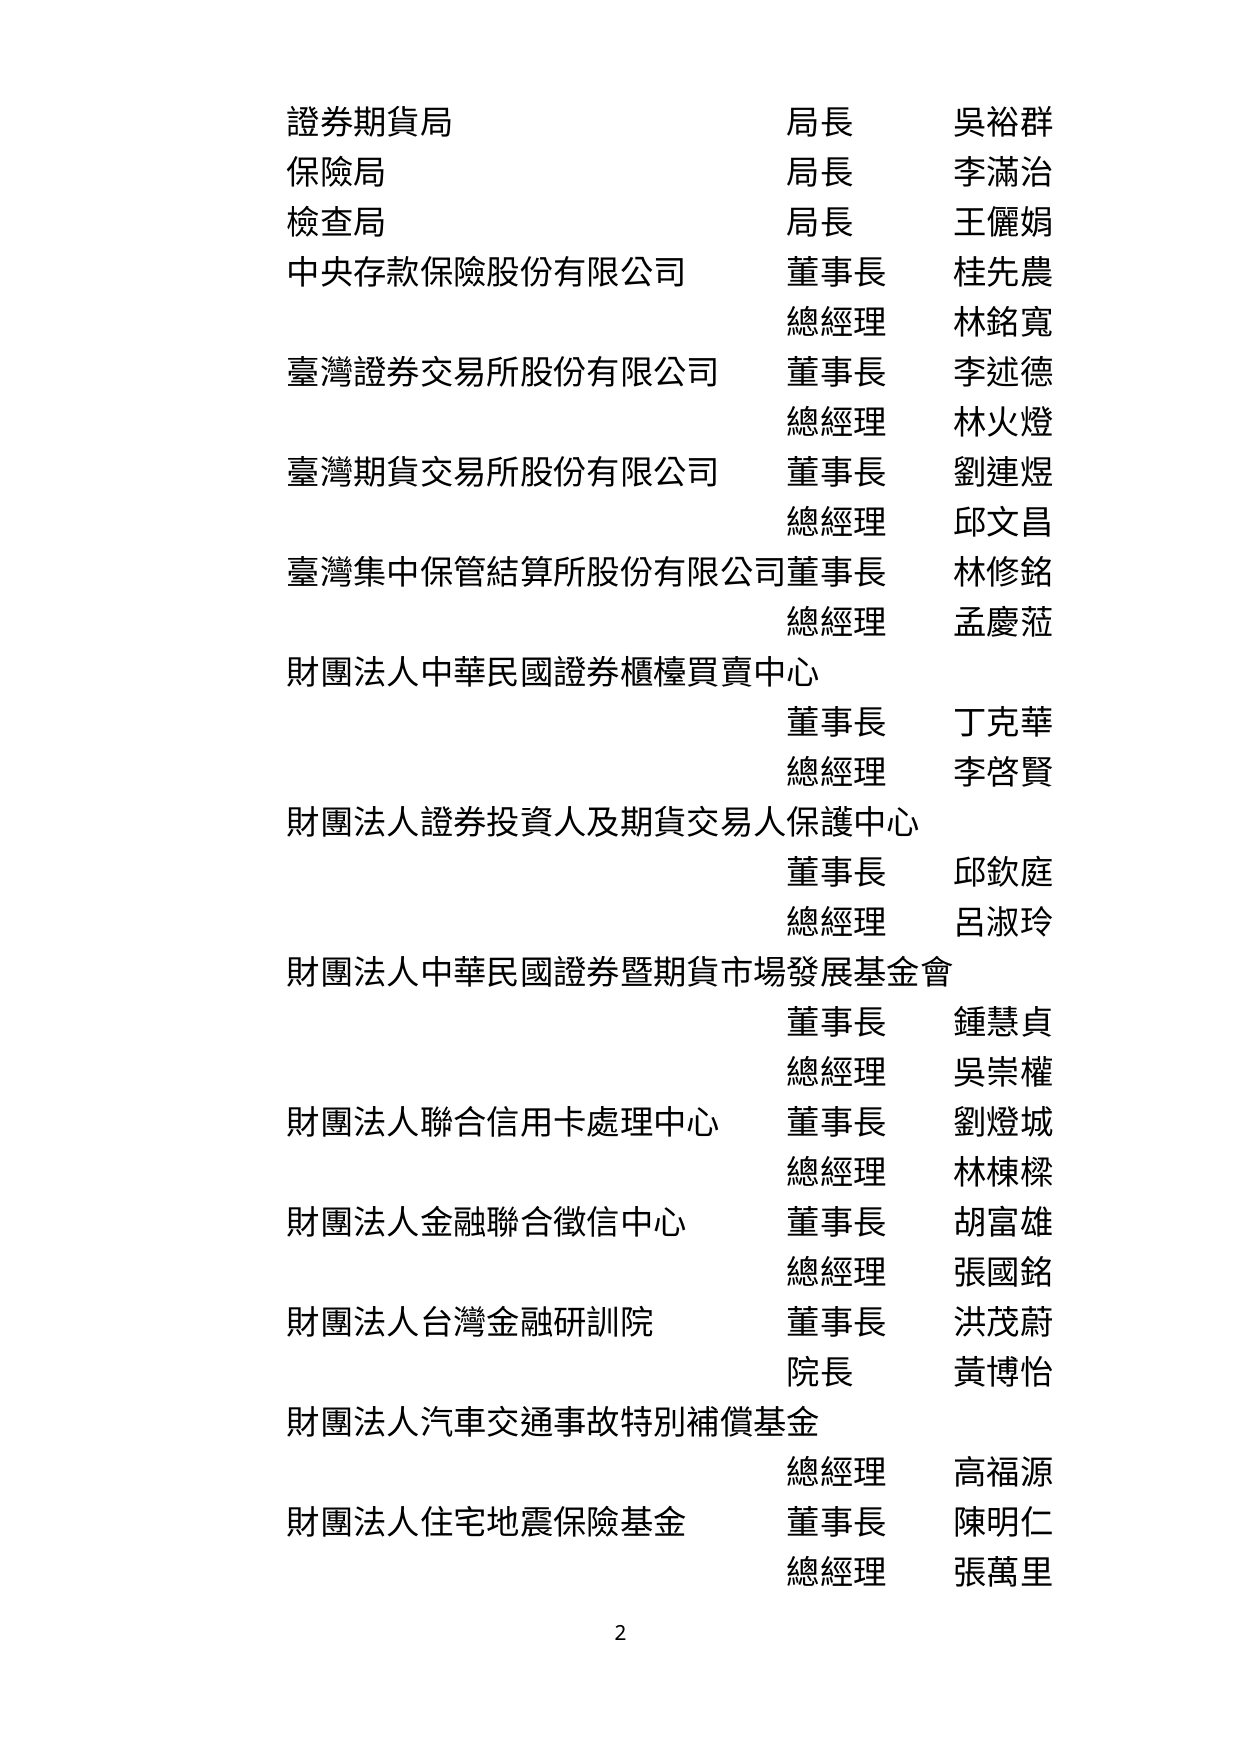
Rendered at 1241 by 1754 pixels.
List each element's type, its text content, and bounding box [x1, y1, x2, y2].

text 院長 黃博怡 [120, 1344, 1120, 1394]
text 中央存款保險股份有限公司 董事長 桂先農 [287, 244, 1120, 294]
text 財團法人中華民國證券暨期貨市場發展基金會 [120, 944, 1120, 994]
text 總經理 林銘寬 [120, 294, 1120, 344]
text 保險局 局長 李滿治 [287, 144, 1120, 194]
text 財團法人中華民國證券櫃檯買賣中心 [287, 644, 1132, 694]
text 臺灣證券交易所股份有限公司 董事長 李述德 [120, 344, 1120, 394]
text 財團法人聯合信用卡處理中心 董事長 劉燈城 [120, 1094, 1120, 1144]
text 總經理 張國銘 [120, 1244, 1120, 1294]
text 總經理 呂淑玲 [120, 894, 1120, 944]
text 財團法人汽車交通事故特別補償基金 [287, 1394, 1132, 1444]
text 總經理 高福源 [287, 1444, 1132, 1494]
text 財團法人金融聯合徵信中心 董事長 胡富雄 [120, 1194, 1120, 1244]
text 總經理 邱文昌 [120, 494, 1120, 544]
text 總經理 孟慶蒞 [120, 594, 1120, 644]
text 董事長 邱欽庭 [120, 844, 1120, 894]
text 董事長 鍾慧貞 [120, 994, 1120, 1044]
text 財團法人證券投資人及期貨交易人保護中心 [120, 794, 1120, 844]
text 總經理 林火燈 [120, 394, 1120, 444]
text 財團法人台灣金融研訓院 董事長 洪茂蔚 [120, 1294, 1120, 1344]
text 臺灣集中保管結算所股份有限公司董事長 林修銘 [120, 544, 1120, 594]
text 總經理 張萬里 [120, 1544, 1120, 1594]
text 總經理 林棟樑 [120, 1144, 1120, 1194]
text 總經理 李啓賢 [120, 744, 1120, 794]
text 證券期貨局 局長 吳裕群 [287, 94, 1120, 144]
text 財團法人住宅地震保險基金 董事長 陳明仁 [120, 1494, 1120, 1544]
text 檢查局 局長 王儷娟 [287, 194, 1120, 244]
text 臺灣期貨交易所股份有限公司 董事長 劉連煜 [120, 444, 1120, 494]
text 董事長 丁克華 [287, 694, 1132, 744]
text 總經理 吳崇權 [120, 1044, 1120, 1094]
